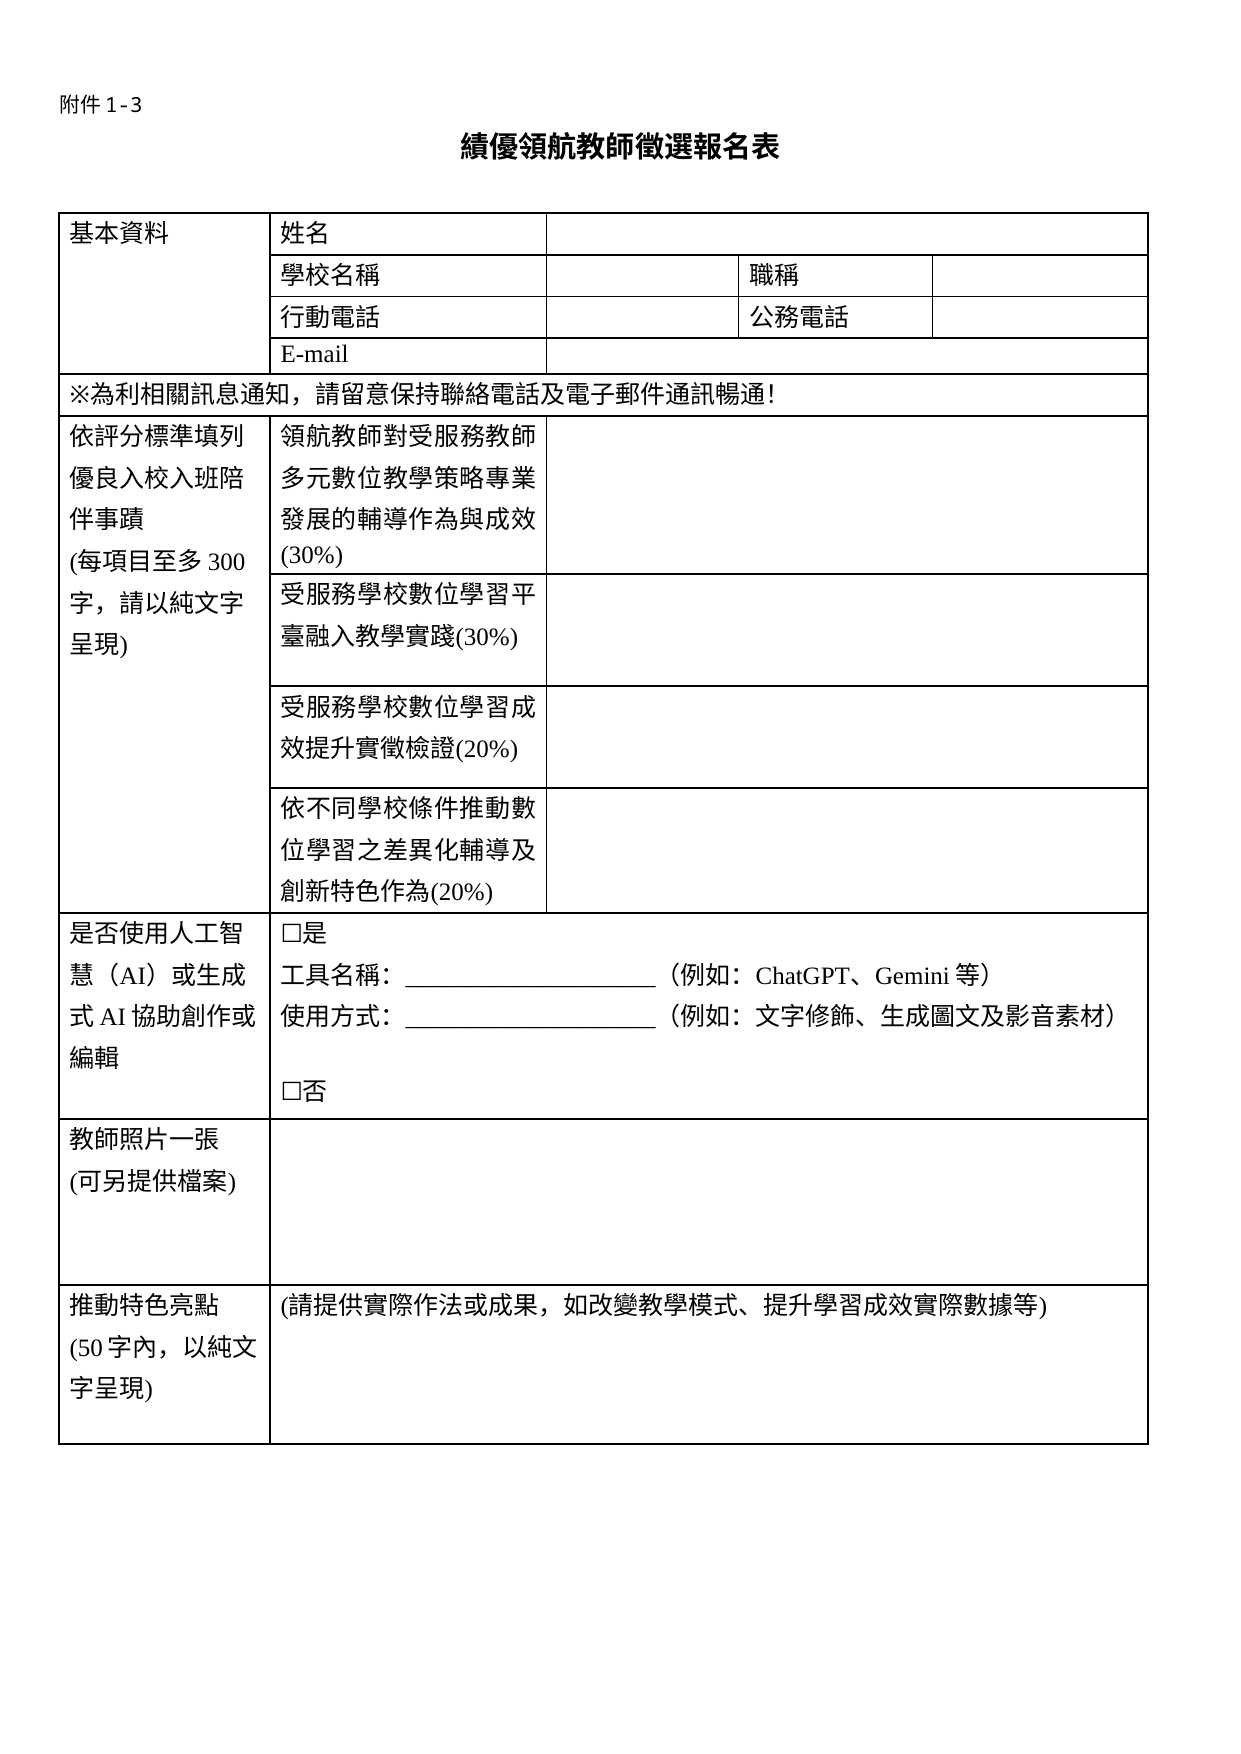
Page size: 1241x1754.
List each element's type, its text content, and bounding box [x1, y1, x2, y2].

table_cell 是否使用人工智慧（AI）或生成式AI協助創作或編輯 [60, 914, 269, 1118]
table_cell 領航教師對受服務教師多元數位教學策略專業發展的輔導作為與成效(30%) [271, 417, 546, 573]
table_cell ☐是 工具名稱：____________________（例如：ChatGPT、Gemini等） 使用方式：____________________（例如：文字修飾、生成圖文及影音素材） ☐否 [271, 914, 1147, 1118]
table_cell 受服務學校數位學習成效提升實徵檢證(20%) [271, 687, 546, 787]
table_cell 依不同學校條件推動數位學習之差異化輔導及創新特色作為(20%) [271, 789, 546, 912]
table_cell 行動電話 [271, 297, 546, 337]
table_cell ※為利相關訊息通知，請留意保持聯絡電話及電子郵件通訊暢通！ [60, 375, 1147, 415]
table_cell [547, 575, 1147, 685]
table_cell [547, 687, 1147, 787]
table_cell [933, 297, 1147, 337]
table_cell 推動特色亮點 (50字內，以純文字呈現) [60, 1286, 269, 1443]
table_cell 職稱 [739, 256, 932, 296]
table_cell 公務電話 [739, 297, 932, 337]
table_cell (請提供實際作法或成果，如改變教學模式、提升學習成效實際數據等) [271, 1286, 1147, 1443]
table_header [547, 214, 1147, 254]
table_cell [547, 256, 738, 296]
table_cell [547, 297, 738, 337]
table_cell [547, 339, 1147, 373]
table_cell 學校名稱 [271, 256, 546, 296]
text 績優領航教師徵選報名表 [59, 123, 1181, 196]
table_header 基本資料 [60, 214, 269, 373]
table_cell E-mail [271, 339, 546, 373]
table_cell [547, 417, 1147, 573]
table_cell [933, 256, 1147, 296]
table_header 姓名 [271, 214, 546, 254]
table_cell [271, 1120, 1147, 1284]
table_cell 教師照片一張 (可另提供檔案) [60, 1120, 269, 1284]
table_cell [547, 789, 1147, 912]
table_cell 依評分標準填列優良入校入班陪伴事蹟 (每項目至多300字，請以純文字呈現) [60, 417, 269, 912]
table_cell 受服務學校數位學習平臺融入教學實踐(30%) [271, 575, 546, 685]
text 附件1-3 [59, 89, 1181, 119]
